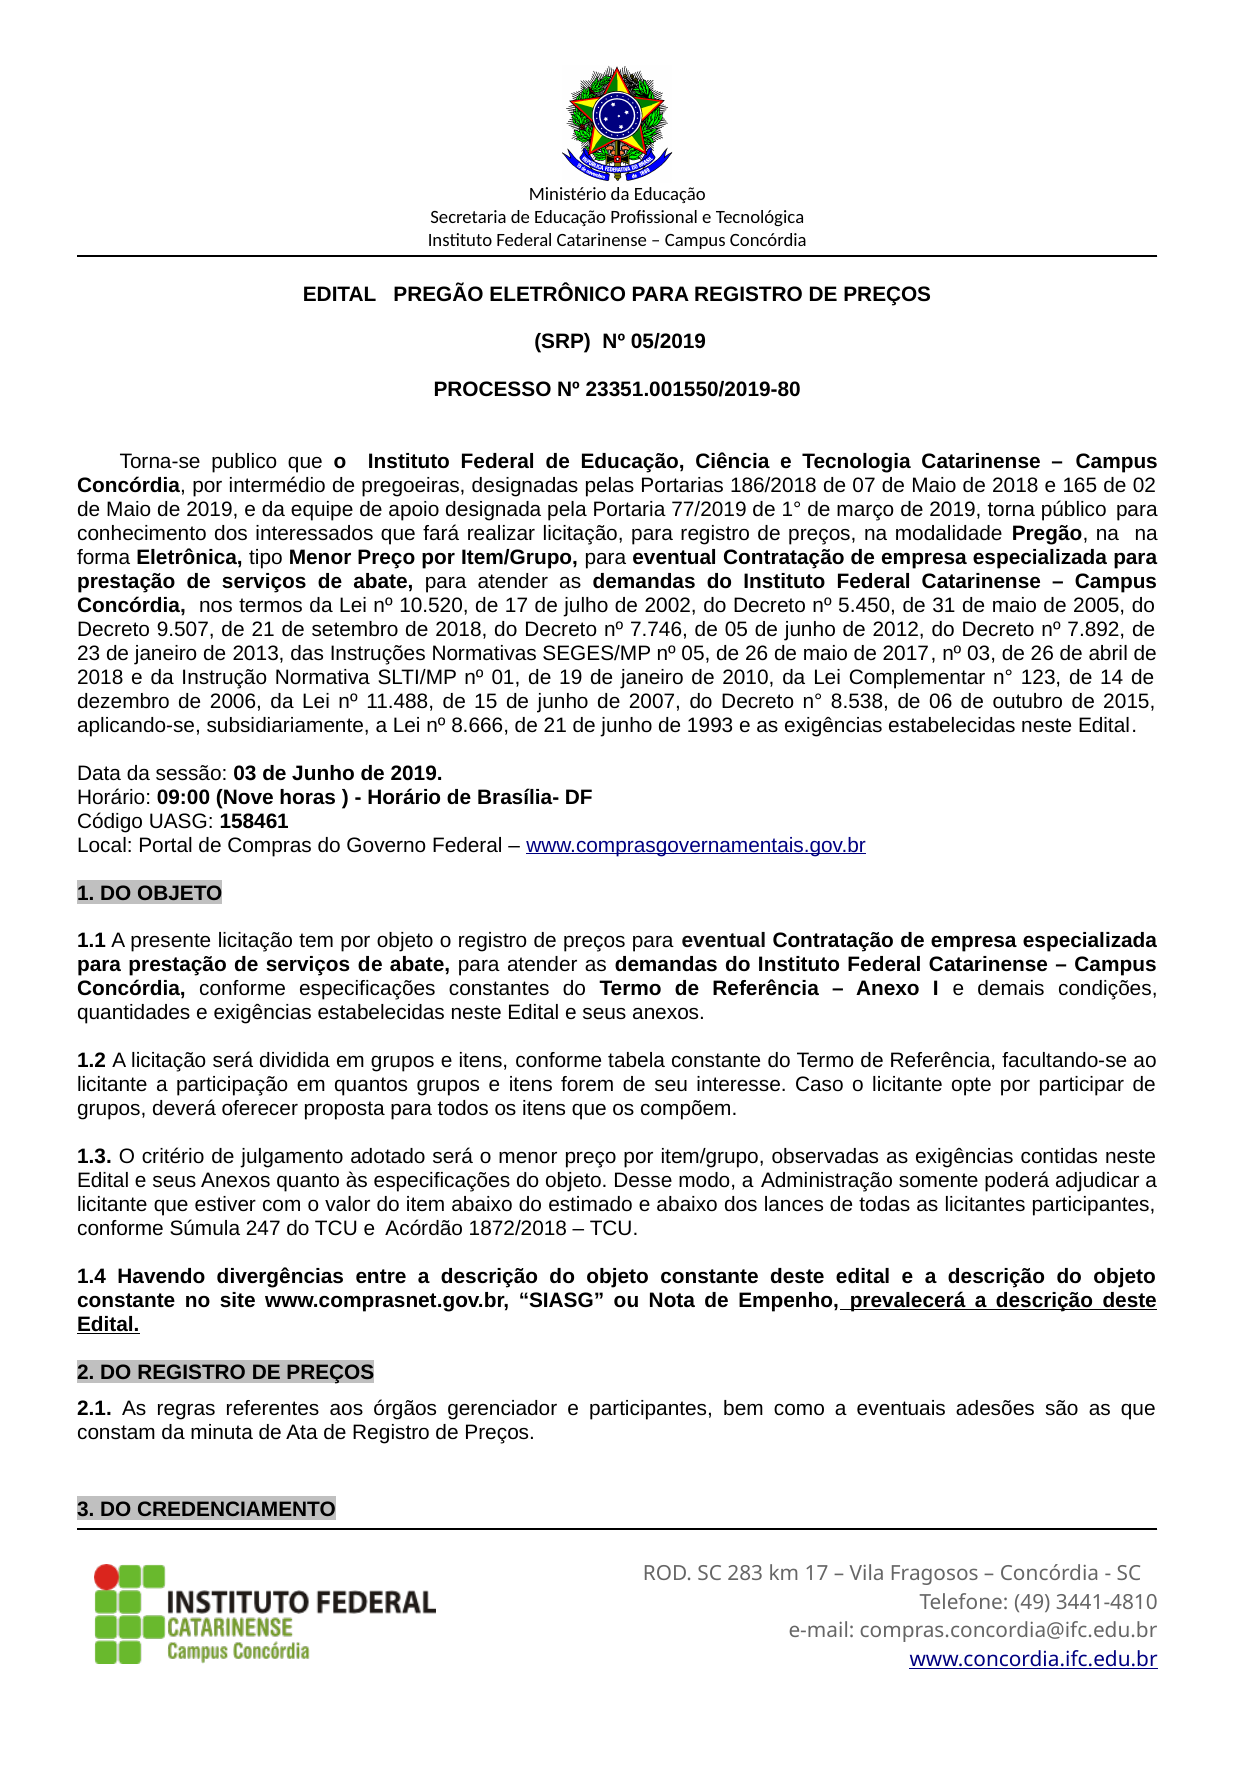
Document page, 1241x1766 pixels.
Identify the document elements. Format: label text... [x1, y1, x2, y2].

text Torna-se publico que o Instituto Federal de Educação, Ciência e Tecnologia Catarinense – Campus Concórdia, por intermédio de pregoeiras, designadas pelas Portarias 186/2018 de 07 de Maio de 2018 e 165 de 02 de Maio de 2019, e da equipe de apoio designada pela Portaria 77/2019 de 1° de março de 2019, torna público para conhecimento dos interessados que fará realizar licitação, para registro de preços, na modalidade Pregão, na na forma Eletrônica, tipo Menor Preço por Item/Grupo, para eventual Contratação de empresa especializada para prestação de serviços de abate, para atender as demandas do Instituto Federal Catarinense – Campus Concórdia, nos termos da Lei nº 10.520, de 17 de julho de 2002, do Decreto nº 5.450, de 31 de maio de 2005, do Decreto 9.507, de 21 de setembro de 2018, do Decreto nº 7.746, de 05 de junho de 2012, do Decreto nº 7.892, de 23 de janeiro de 2013, das Instruções Normativas SEGES/MP nº 05, de 26 de maio de 2017, nº 03, de 26 de abril de 2018 e da Instrução Normativa SLTI/MP nº 01, de 19 de janeiro de 2010, da Lei Complementar n° 123, de 14 de dezembro de 2006, da Lei nº 11.488, de 15 de junho de 2007, do Decreto n° 8.538, de 06 de outubro de 2015, aplicando-se, subsidiariamente, a Lei nº 8.666, de 21 de junho de 1993 e as exigências estabelecidas neste Edital. [77, 449, 1157, 737]
text Código UASG: 158461 [77, 808, 1157, 832]
text 1. DO OBJETO [77, 880, 1157, 904]
text Data da sessão: 03 de Junho de 2019. [77, 761, 1157, 784]
text 2.1. As regras referentes aos órgãos gerenciador e participantes, bem como a eventuais adesões são as que constam da minuta de Ata de Registro de Preços. [77, 1396, 1157, 1444]
text 1.2 A licitação será dividida em grupos e itens, conforme tabela constante do Termo de Referência, facultando-se ao licitante a participação em quantos grupos e itens forem de seu interesse. Caso o licitante opte por participar de grupos, deverá oferecer proposta para todos os itens que os compõem. [77, 1048, 1157, 1120]
text (SRP) Nº 05/2019 [77, 329, 1157, 353]
text Horário: 09:00 (Nove horas ) - Horário de Brasília- DF [77, 784, 1157, 808]
text EDITAL PREGÃO ELETRÔNICO PARA REGISTRO DE PREÇOS [77, 281, 1157, 305]
text 1.4 Havendo divergências entre a descrição do objeto constante deste edital e a descrição do objeto constante no site www.comprasnet.gov.br, “SIASG” ou Nota de Empenho, prevalecerá a descrição deste Edital. [77, 1264, 1157, 1336]
text PROCESSO Nº 23351.001550/2019-80 [77, 377, 1157, 401]
text 2. DO REGISTRO DE PREÇOS [77, 1359, 1157, 1383]
text Local: Portal de Compras do Governo Federal – www.comprasgovernamentais.gov.br [77, 832, 1157, 856]
text 1.3. O critério de julgamento adotado será o menor preço por item/grupo, observadas as exigências contidas neste Edital e seus Anexos quanto às especificações do objeto. Desse modo, a Administração somente poderá adjudicar a licitante que estiver com o valor do item abaixo do estimado e abaixo dos lances de todas as licitantes participantes, conforme Súmula 247 do TCU e Acórdão 1872/2018 – TCU. [77, 1144, 1157, 1240]
picture [94, 1564, 436, 1664]
text 1.1 A presente licitação tem por objeto o registro de preços para eventual Contratação de empresa especializada para prestação de serviços de abate, para atender as demandas do Instituto Federal Catarinense – Campus Concórdia, conforme especificações constantes do Termo de Referência – Anexo I e demais condições, quantidades e exigências estabelecidas neste Edital e seus anexos. [77, 928, 1157, 1024]
text 3. DO CREDENCIAMENTO [77, 1496, 1157, 1520]
